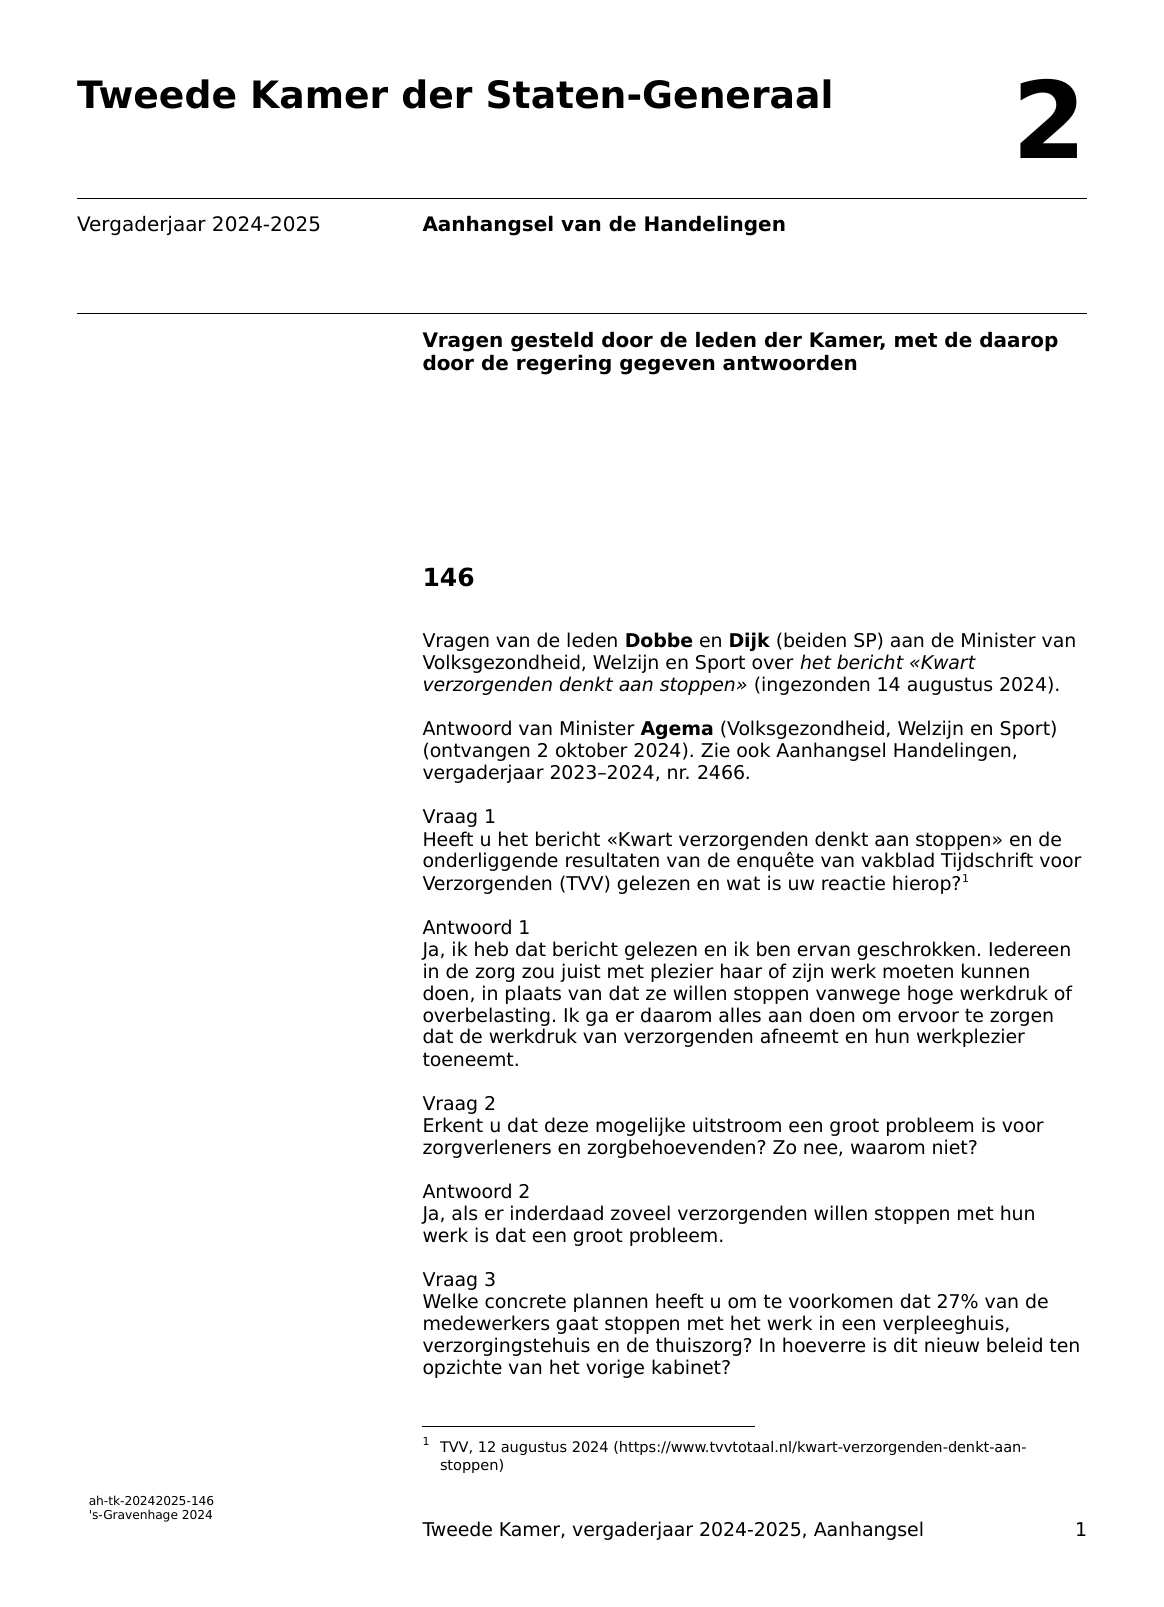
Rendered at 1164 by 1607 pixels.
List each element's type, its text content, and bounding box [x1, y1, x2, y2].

table_cell Vergaderjaar 2024-2025 [77, 199, 422, 313]
table_cell Aanhangsel van de Handelingen [422, 199, 1087, 313]
text Antwoord 1 [422, 917, 1087, 938]
text Antwoord 2 [422, 1181, 1087, 1203]
text Welke concrete plannen heeft u om te voorkomen dat 27% van de medewerkers gaat stoppen met het werk in een verpleeghuis, verzorgingstehuis en de thuiszorg? In hoeverre is dit nieuw beleid ten opzichte van het vorige kabinet? [422, 1291, 1087, 1379]
text Vraag 3 [422, 1269, 1087, 1291]
table_cell Vragen gesteld door de leden der Kamer, met de daarop door de regering gegeven antwoorden [422, 314, 1087, 375]
table_header Tweede Kamer der Staten-Generaal [77, 59, 886, 198]
table_cell [77, 314, 422, 375]
text Heeft u het bericht «Kwart verzorgenden denkt aan stoppen» en de onderliggende resultaten van de enquête van vakblad Tijdschrift voor Verzorgenden (TVV) gelezen en wat is uw reactie hierop? [422, 828, 1087, 894]
text Erkent u dat deze mogelijke uitstroom een groot probleem is voor zorgverleners en zorgbehoevenden? Zo nee, waarom niet? [422, 1114, 1087, 1158]
table_header 2 [886, 59, 1087, 198]
text Ja, ik heb dat bericht gelezen en ik ben ervan geschrokken. Iedereen in de zorg zou juist met plezier haar of zijn werk moeten kunnen doen, in plaats van dat ze willen stoppen vanwege hoge werkdruk of overbelasting. Ik ga er daarom alles aan doen om ervoor te zorgen dat de werkdruk van verzorgenden afneemt en hun werkplezier toeneemt. [422, 938, 1087, 1070]
text Vragen van de leden Dobbe en Dijk (beiden SP) aan de Minister van Volksgezondheid, Welzijn en Sport over het bericht «Kwart verzorgenden denkt aan stoppen» (ingezonden 14 augustus 2024). [422, 630, 1087, 696]
text 's-Gravenhage 2024 [88, 1508, 323, 1522]
text Ja, als er inderdaad zoveel verzorgenden willen stoppen met hun werk is dat een groot probleem. [422, 1203, 1087, 1247]
text Vraag 1 [422, 806, 1087, 828]
text Antwoord van Minister Agema (Volksgezondheid, Welzijn en Sport) (ontvangen 2 oktober 2024). Zie ook Aanhangsel Handelingen, vergaderjaar 2023–2024, nr. 2466. [422, 718, 1087, 784]
text Vraag 2 [422, 1093, 1087, 1114]
text TVV, 12 augustus 2024 (https://www.tvvtotaal.nl/kwart-verzorgenden-denkt-aan-stoppen) [422, 1435, 1087, 1474]
text ah-tk-20242025-146 [88, 1494, 323, 1508]
text 146 [422, 563, 1087, 592]
